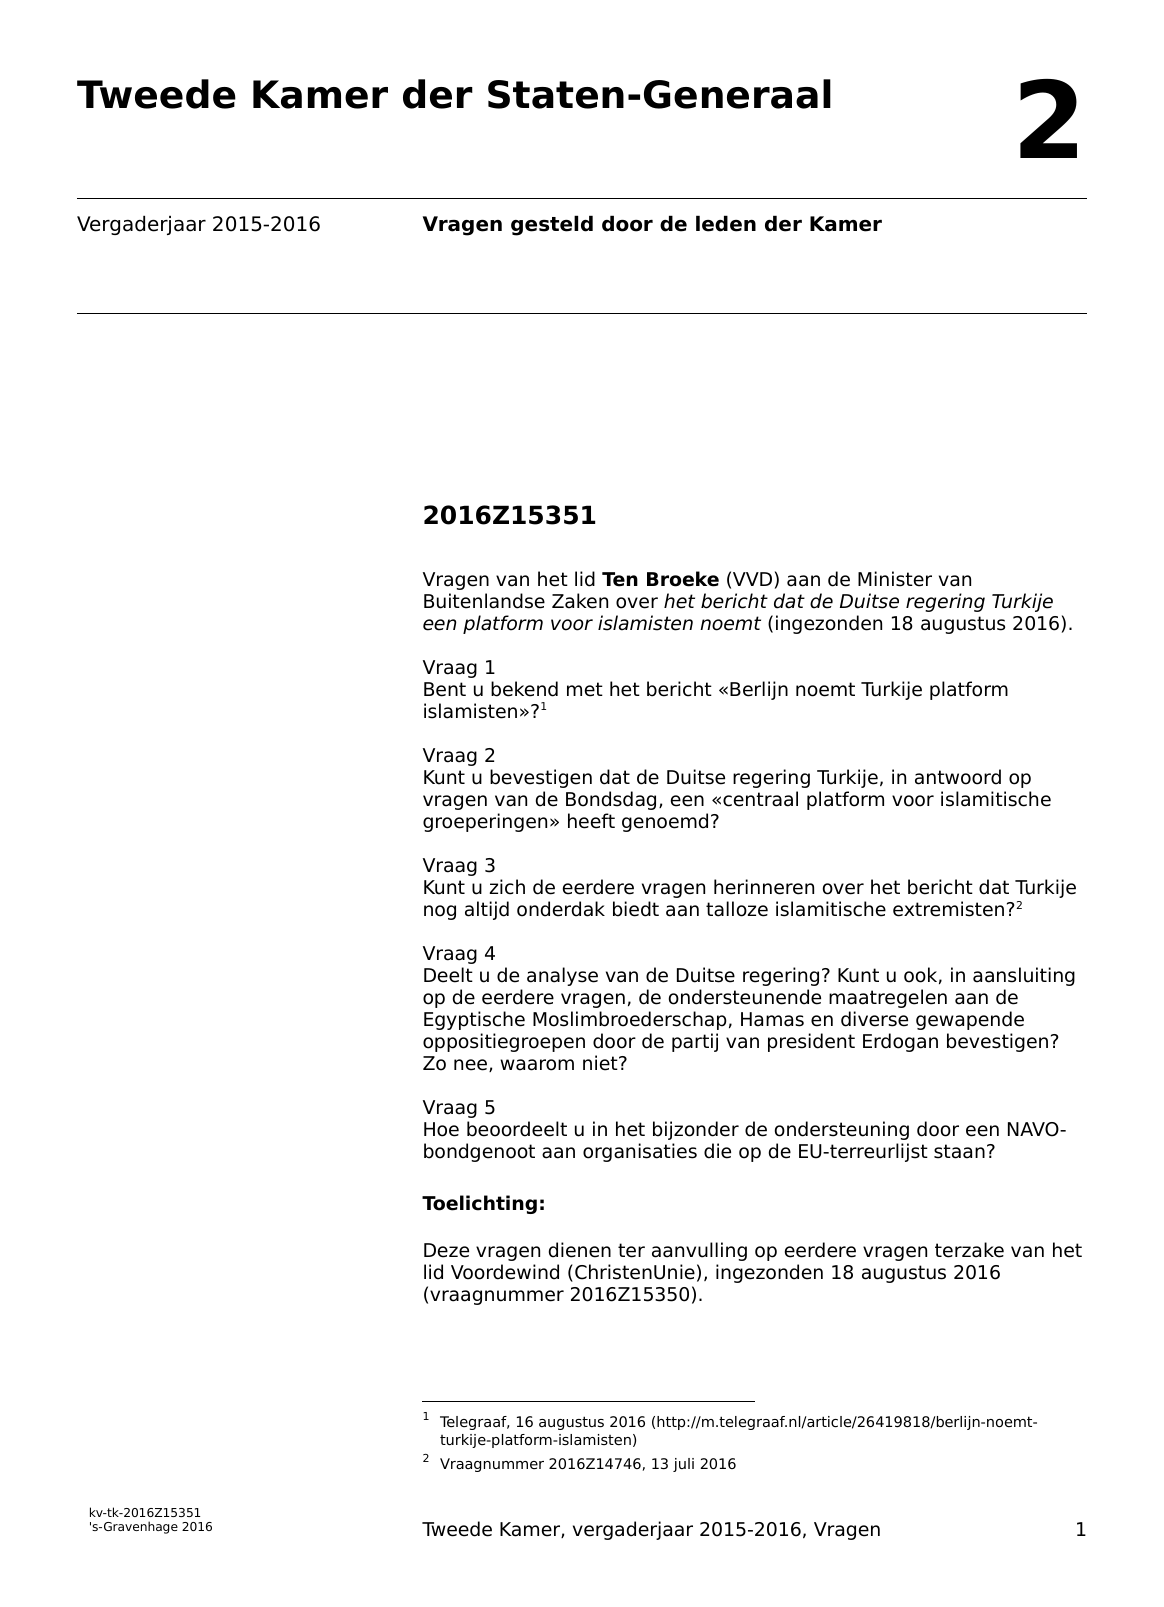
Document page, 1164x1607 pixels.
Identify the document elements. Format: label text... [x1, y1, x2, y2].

text Bent u bekend met het bericht «Berlijn noemt Turkije platform islamisten»? [422, 679, 1087, 723]
text Kunt u zich de eerdere vragen herinneren over het bericht dat Turkije nog altijd onderdak biedt aan talloze islamitische extremisten? [422, 877, 1087, 921]
text Vraag 4 [422, 943, 1087, 965]
text Deelt u de analyse van de Duitse regering? Kunt u ook, in aansluiting op de eerdere vragen, de ondersteunende maatregelen aan de Egyptische Moslimbroederschap, Hamas en diverse gewapende oppositiegroepen door de partij van president Erdogan bevestigen? Zo nee, waarom niet? [422, 965, 1087, 1075]
table_cell Vragen gesteld door de leden der Kamer [422, 199, 1087, 313]
text 2016Z15351 [422, 501, 1087, 531]
text Telegraaf, 16 augustus 2016 (http://m.telegraaf.nl/article/26419818/berlijn-noemt-turkije-platform-islamisten) [422, 1410, 1087, 1449]
subtitle Toelichting: [422, 1193, 1087, 1215]
text Hoe beoordeelt u in het bijzonder de ondersteuning door een NAVO-bondgenoot aan organisaties die op de EU-terreurlijst staan? [422, 1119, 1087, 1163]
text Vragen van het lid Ten Broeke (VVD) aan de Minister van Buitenlandse Zaken over het bericht dat de Duitse regering Turkije een platform voor islamisten noemt (ingezonden 18 augustus 2016). [422, 569, 1087, 635]
text Kunt u bevestigen dat de Duitse regering Turkije, in antwoord op vragen van de Bondsdag, een «centraal platform voor islamitische groeperingen» heeft genoemd? [422, 767, 1087, 833]
text Vraag 5 [422, 1097, 1087, 1119]
text 's-Gravenhage 2016 [88, 1520, 323, 1534]
text Vraag 2 [422, 745, 1087, 767]
text kv-tk-2016Z15351 [88, 1506, 323, 1520]
text Vraagnummer 2016Z14746, 13 juli 2016 [422, 1452, 1087, 1474]
text Deze vragen dienen ter aanvulling op eerdere vragen terzake van het lid Voordewind (ChristenUnie), ingezonden 18 augustus 2016 (vraagnummer 2016Z15350). [422, 1240, 1087, 1306]
table_header Tweede Kamer der Staten-Generaal [77, 59, 886, 198]
table_header 2 [886, 59, 1087, 198]
table_cell Vergaderjaar 2015-2016 [77, 199, 422, 313]
text Vraag 3 [422, 855, 1087, 877]
text Vraag 1 [422, 657, 1087, 679]
